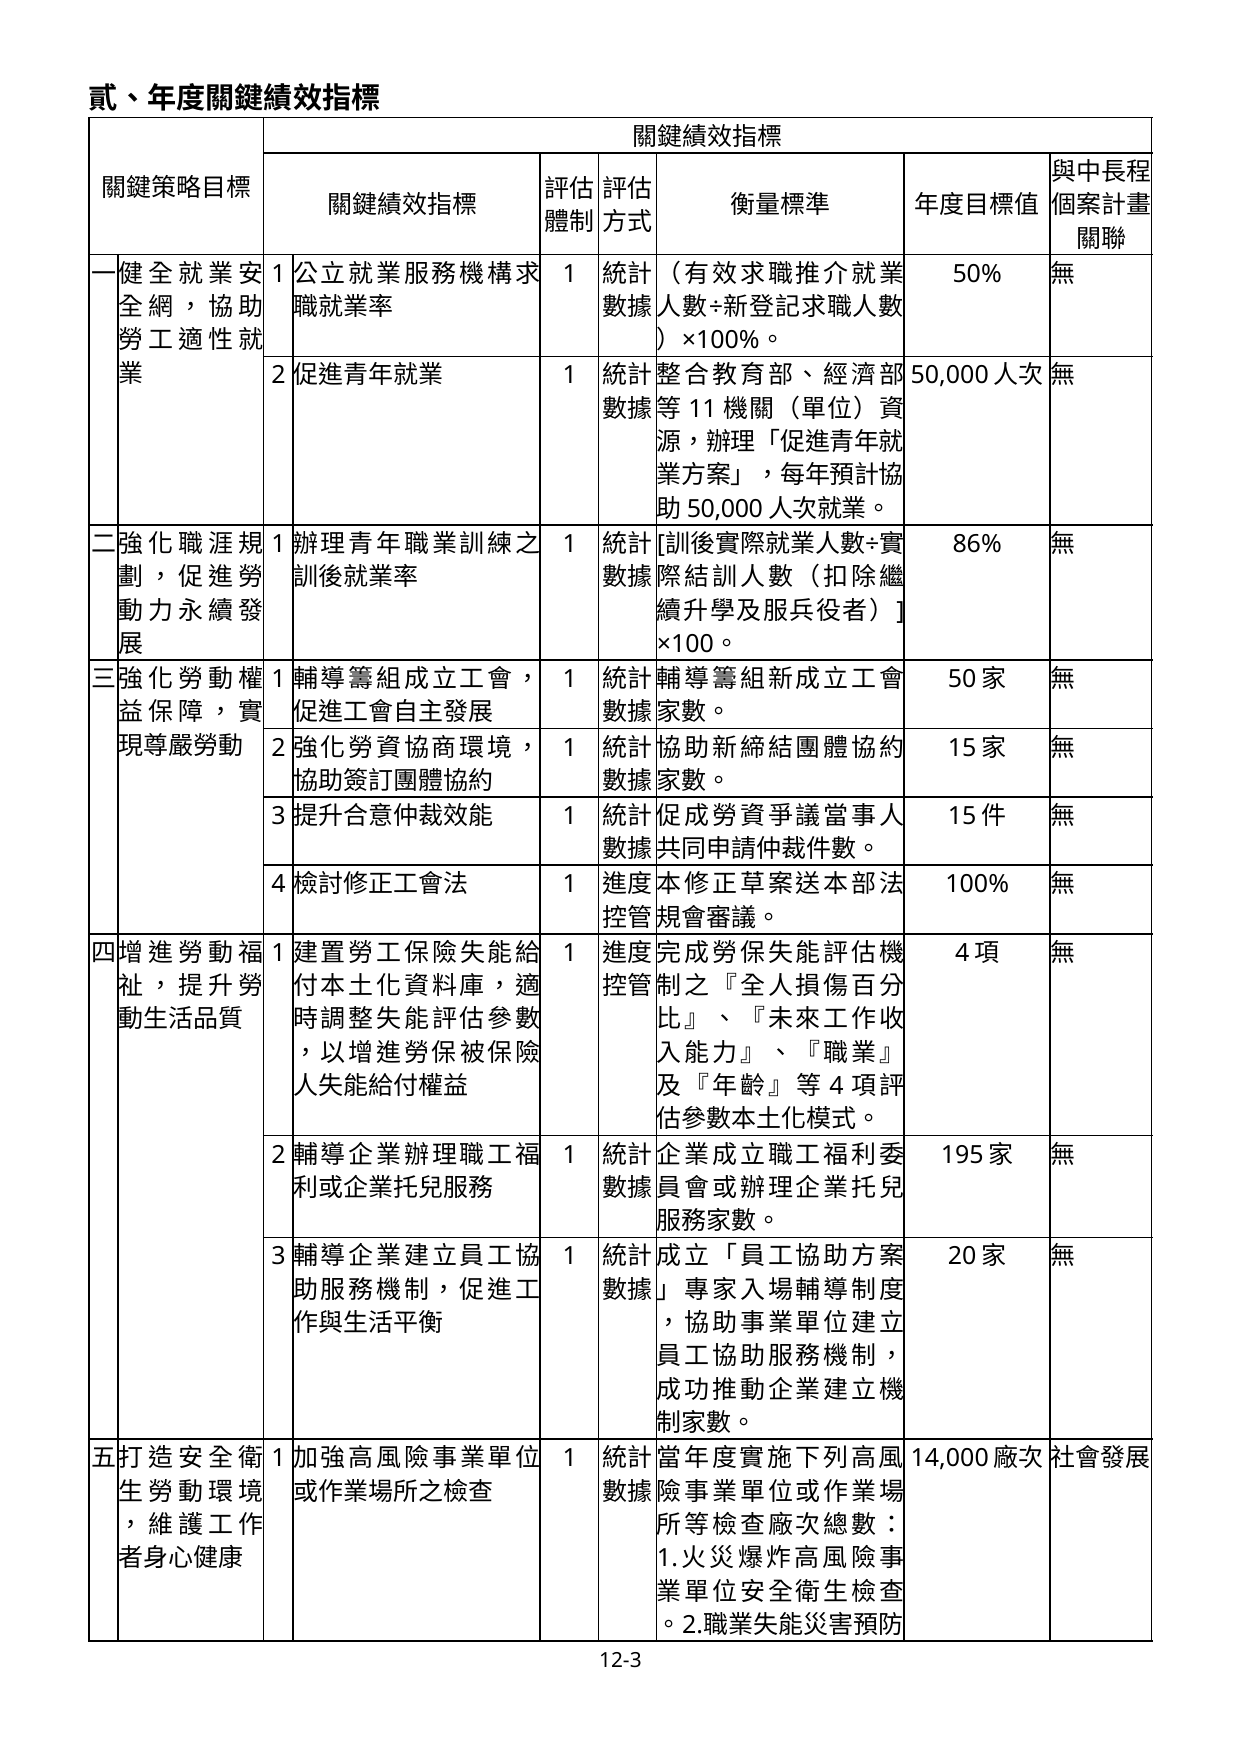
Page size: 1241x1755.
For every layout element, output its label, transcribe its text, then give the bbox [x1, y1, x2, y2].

table_cell 統計數據 [599, 1238, 656, 1438]
table_cell 無 [1051, 1238, 1151, 1438]
table_cell 進度控管 [599, 866, 656, 933]
table_cell [訓後實際就業人數÷實際結訓人數（扣除繼續升學及服兵役者）]×100。 [657, 526, 903, 659]
table_cell 無 [1051, 866, 1151, 933]
table_cell 1 [541, 357, 598, 524]
table_cell 強化勞動權益保障，實現尊嚴勞動 [119, 661, 263, 933]
table_cell 輔導企業辦理職工福利或企業托兒服務 [294, 1136, 539, 1236]
table_cell 促進青年就業 [294, 357, 539, 524]
table_cell 3 [264, 1238, 292, 1438]
table_cell 1 [541, 526, 598, 659]
table_cell 本修正草案送本部法規會審議。 [657, 866, 903, 933]
table_cell 一 [90, 255, 117, 524]
table_cell 年度目標值 [905, 154, 1049, 254]
table_cell 統計數據 [599, 255, 656, 356]
table_cell 100% [905, 866, 1049, 933]
table_cell 輔導籌組新成立工會家數。 [657, 661, 903, 727]
table_cell 1 [541, 798, 598, 864]
table_cell （有效求職推介就業人數÷新登記求職人數）×100%。 [657, 255, 903, 356]
table_cell 當年度實施下列高風險事業單位或作業場所等檢查廠次總數：1.火災爆炸高風險事業單位安全衛生檢查。2.職業失能災害預防 [657, 1440, 903, 1640]
table_cell 建置勞工保險失能給付本土化資料庫，適時調整失能評估參數，以增進勞保被保險人失能給付權益 [294, 935, 539, 1134]
table_cell 評估 體制 [541, 154, 598, 254]
table_cell 進度控管 [599, 935, 656, 1134]
table_cell 公立就業服務機構求職就業率 [294, 255, 539, 356]
table_cell 1 [541, 1440, 598, 1640]
table_cell 15家 [905, 729, 1049, 796]
table_cell 協助新締結團體協約家數。 [657, 729, 903, 796]
table_cell 強化職涯規劃，促進勞動力永續發展 [119, 526, 263, 659]
table_cell 無 [1051, 357, 1151, 524]
table_cell 無 [1051, 935, 1151, 1134]
table_cell 4項 [905, 935, 1049, 1134]
table_cell 與中長程個案計畫關聯 [1051, 154, 1151, 254]
table_cell 統計數據 [599, 1440, 656, 1640]
table_cell 統計數據 [599, 661, 656, 727]
table_cell 輔導企業建立員工協助服務機制，促進工作與生活平衡 [294, 1238, 539, 1438]
table_cell 打造安全衛生勞動環境，維護工作者身心健康 [119, 1440, 263, 1640]
table_cell 無 [1051, 526, 1151, 659]
table_cell 五 [90, 1440, 117, 1640]
table_cell 強化勞資協商環境，協助簽訂團體協約 [294, 729, 539, 796]
table_cell 50,000人次 [905, 357, 1049, 524]
table_cell 無 [1051, 798, 1151, 864]
table_cell 提升合意仲裁效能 [294, 798, 539, 864]
table_cell 成立「員工協助方案」專家入場輔導制度，協助事業單位建立員工協助服務機制，成功推動企業建立機制家數。 [657, 1238, 903, 1438]
table_cell 二 [90, 526, 117, 659]
table_cell 1 [541, 1238, 598, 1438]
table_cell 1 [541, 661, 598, 727]
table_cell 15件 [905, 798, 1049, 864]
table_cell 14,000廠次 [905, 1440, 1049, 1640]
table_cell 統計數據 [599, 798, 656, 864]
table_cell 2 [264, 357, 292, 524]
table_cell 評估 方式 [599, 154, 656, 254]
table_header 關鍵策略目標 [90, 118, 263, 254]
table_cell 統計數據 [599, 357, 656, 524]
table_cell 50% [905, 255, 1049, 356]
table_cell 統計數據 [599, 1136, 656, 1236]
table_cell 統計數據 [599, 729, 656, 796]
table_cell 加強高風險事業單位或作業場所之檢查 [294, 1440, 539, 1640]
table_cell 關鍵績效指標 [264, 154, 539, 254]
table_cell 1 [264, 526, 292, 659]
table_cell 4 [264, 866, 292, 933]
table_cell 社會發展 [1051, 1440, 1151, 1640]
table_cell 86% [905, 526, 1049, 659]
table_cell 1 [541, 1136, 598, 1236]
table_cell 20家 [905, 1238, 1049, 1438]
table_cell 1 [541, 729, 598, 796]
table_cell 1 [541, 935, 598, 1134]
table_cell 企業成立職工福利委員會或辦理企業托兒服務家數。 [657, 1136, 903, 1236]
table_cell 衡量標準 [657, 154, 903, 254]
table_cell 195家 [905, 1136, 1049, 1236]
table_cell 無 [1051, 255, 1151, 356]
table_cell 3 [264, 798, 292, 864]
table_header 關鍵績效指標 [264, 118, 1151, 152]
table_cell 完成勞保失能評估機制之『全人損傷百分比』、『未來工作收入能力』、『職業』及『年齡』等4項評估參數本土化模式。 [657, 935, 903, 1134]
table_cell 無 [1051, 1136, 1151, 1236]
table_cell 1 [264, 1440, 292, 1640]
table_cell 1 [541, 866, 598, 933]
text 貳、年度關鍵績效指標 [89, 75, 1152, 117]
table_cell 1 [264, 661, 292, 727]
table_cell 增進勞動福祉，提升勞動生活品質 [119, 935, 263, 1438]
table_cell 無 [1051, 661, 1151, 727]
table_cell 2 [264, 729, 292, 796]
table_cell 統計數據 [599, 526, 656, 659]
table_cell 無 [1051, 729, 1151, 796]
table_cell 三 [90, 661, 117, 933]
table_cell 檢討修正工會法 [294, 866, 539, 933]
table_cell 50家 [905, 661, 1049, 727]
table_cell 輔導籌組成立工會，促進工會自主發展 [294, 661, 539, 727]
table_cell 1 [541, 255, 598, 356]
table_cell 整合教育部、經濟部等11機關（單位）資源，辦理「促進青年就業方案」，每年預計協助50,000人次就業。 [657, 357, 903, 524]
table_cell 1 [264, 935, 292, 1134]
table_cell 促成勞資爭議當事人共同申請仲裁件數。 [657, 798, 903, 864]
table_cell 健全就業安全網，協助勞工適性就業 [119, 255, 263, 524]
table_cell 四 [90, 935, 117, 1438]
table_cell 1 [264, 255, 292, 356]
table_cell 辦理青年職業訓練之訓後就業率 [294, 526, 539, 659]
table_cell 2 [264, 1136, 292, 1236]
